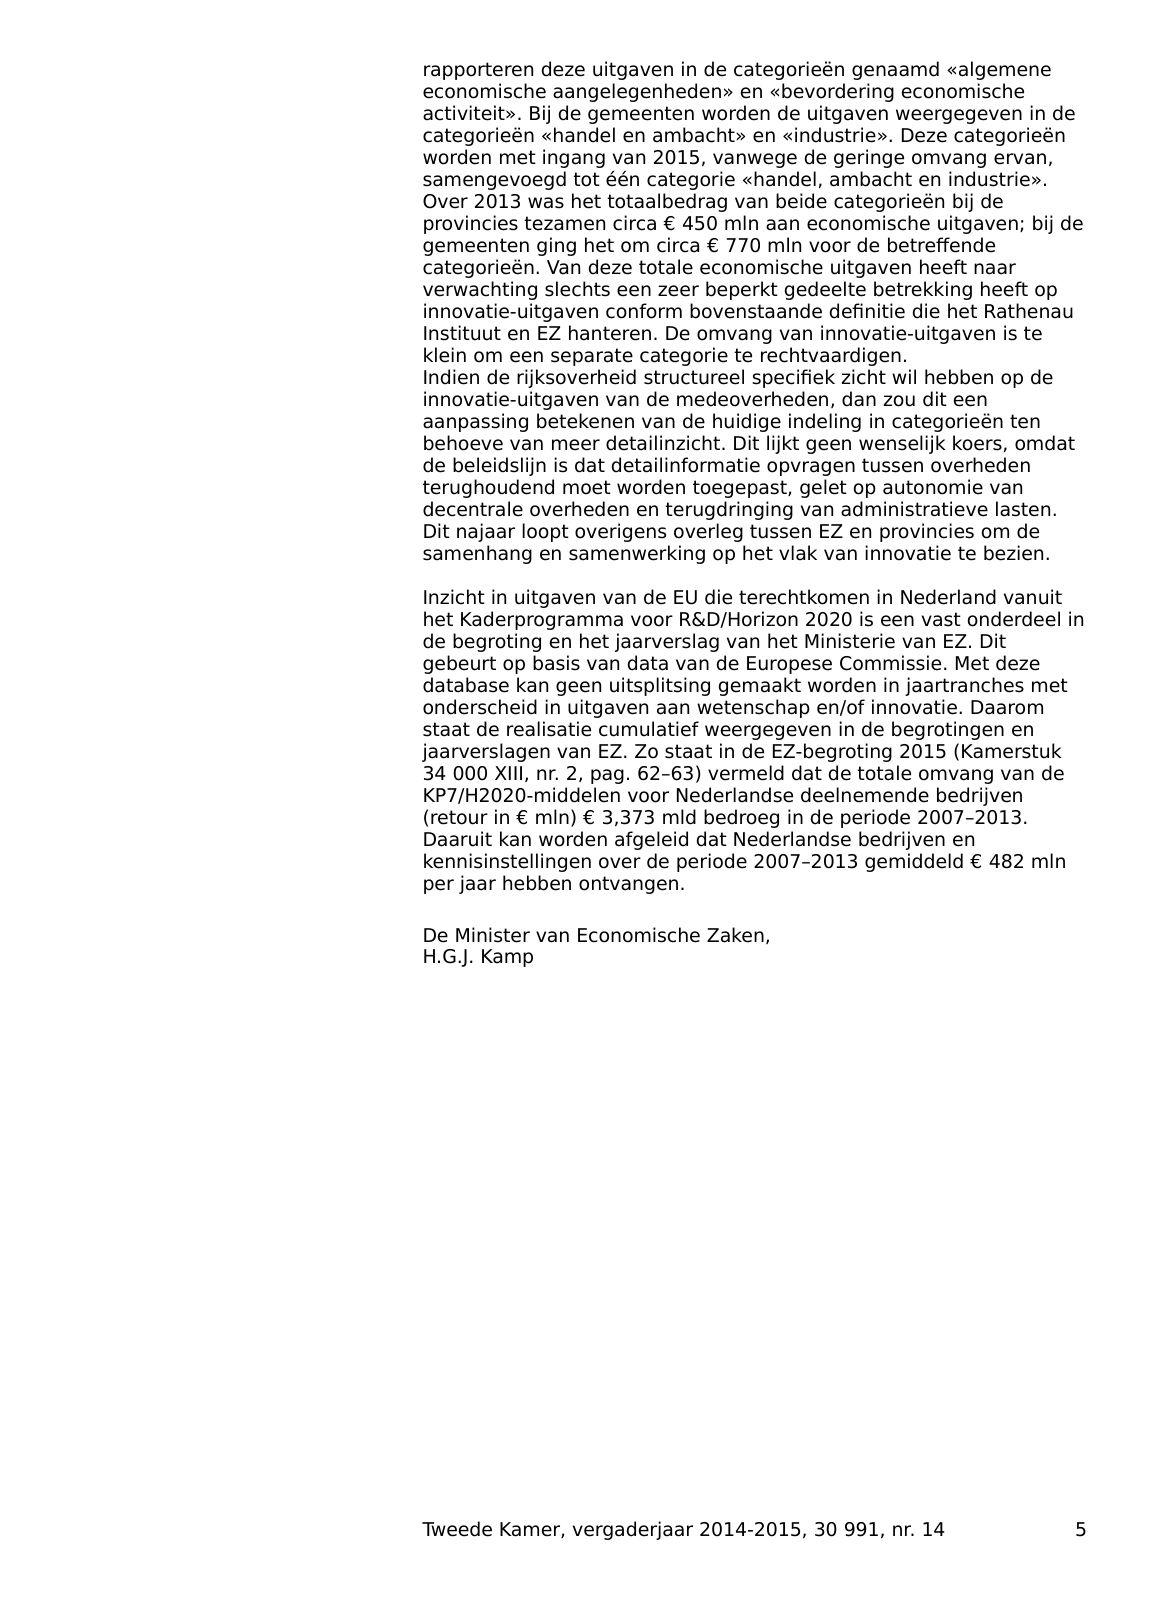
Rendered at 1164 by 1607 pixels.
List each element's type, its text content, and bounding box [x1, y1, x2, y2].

text Indien de rijksoverheid structureel specifiek zicht wil hebben op de innovatie-uitgaven van de medeoverheden, dan zou dit een aanpassing betekenen van de huidige indeling in categorieën ten behoeve van meer detailinzicht. Dit lijkt geen wenselijk koers, omdat de beleidslijn is dat detailinformatie opvragen tussen overheden terughoudend moet worden toegepast, gelet op autonomie van decentrale overheden en terugdringing van administratieve lasten. Dit najaar loopt overigens overleg tussen EZ en provincies om de samenhang en samenwerking op het vlak van innovatie te bezien. [422, 367, 1087, 564]
text Inzicht in uitgaven van de EU die terechtkomen in Nederland vanuit het Kaderprogramma voor R&D/Horizon 2020 is een vast onderdeel in de begroting en het jaarverslag van het Ministerie van EZ. Dit gebeurt op basis van data van de Europese Commissie. Met deze database kan geen uitsplitsing gemaakt worden in jaartranches met onderscheid in uitgaven aan wetenschap en/of innovatie. Daarom staat de realisatie cumulatief weergegeven in de begrotingen en jaarverslagen van EZ. Zo staat in de EZ-begroting 2015 (Kamerstuk 34 000 XIII, nr. 2, pag. 62–63) vermeld dat de totale omvang van de KP7/H2020-middelen voor Nederlandse deelnemende bedrijven (retour in € mln) € 3,373 mld bedroeg in de periode 2007–2013. Daaruit kan worden afgeleid dat Nederlandse bedrijven en kennisinstellingen over de periode 2007–2013 gemiddeld € 482 mln per jaar hebben ontvangen. [422, 587, 1087, 894]
text De Minister van Economische Zaken, H.G.J. Kamp [422, 924, 1087, 968]
text rapporteren deze uitgaven in de categorieën genaamd «algemene economische aangelegenheden» en «bevordering economische activiteit». Bij de gemeenten worden de uitgaven weergegeven in de categorieën «handel en ambacht» en «industrie». Deze categorieën worden met ingang van 2015, vanwege de geringe omvang ervan, samengevoegd tot één categorie «handel, ambacht en industrie». Over 2013 was het totaalbedrag van beide categorieën bij de provincies tezamen circa € 450 mln aan economische uitgaven; bij de gemeenten ging het om circa € 770 mln voor de betreffende categorieën. Van deze totale economische uitgaven heeft naar verwachting slechts een zeer beperkt gedeelte betrekking heeft op innovatie-uitgaven conform bovenstaande definitie die het Rathenau Instituut en EZ hanteren. De omvang van innovatie-uitgaven is te klein om een separate categorie te rechtvaardigen. [422, 59, 1087, 367]
